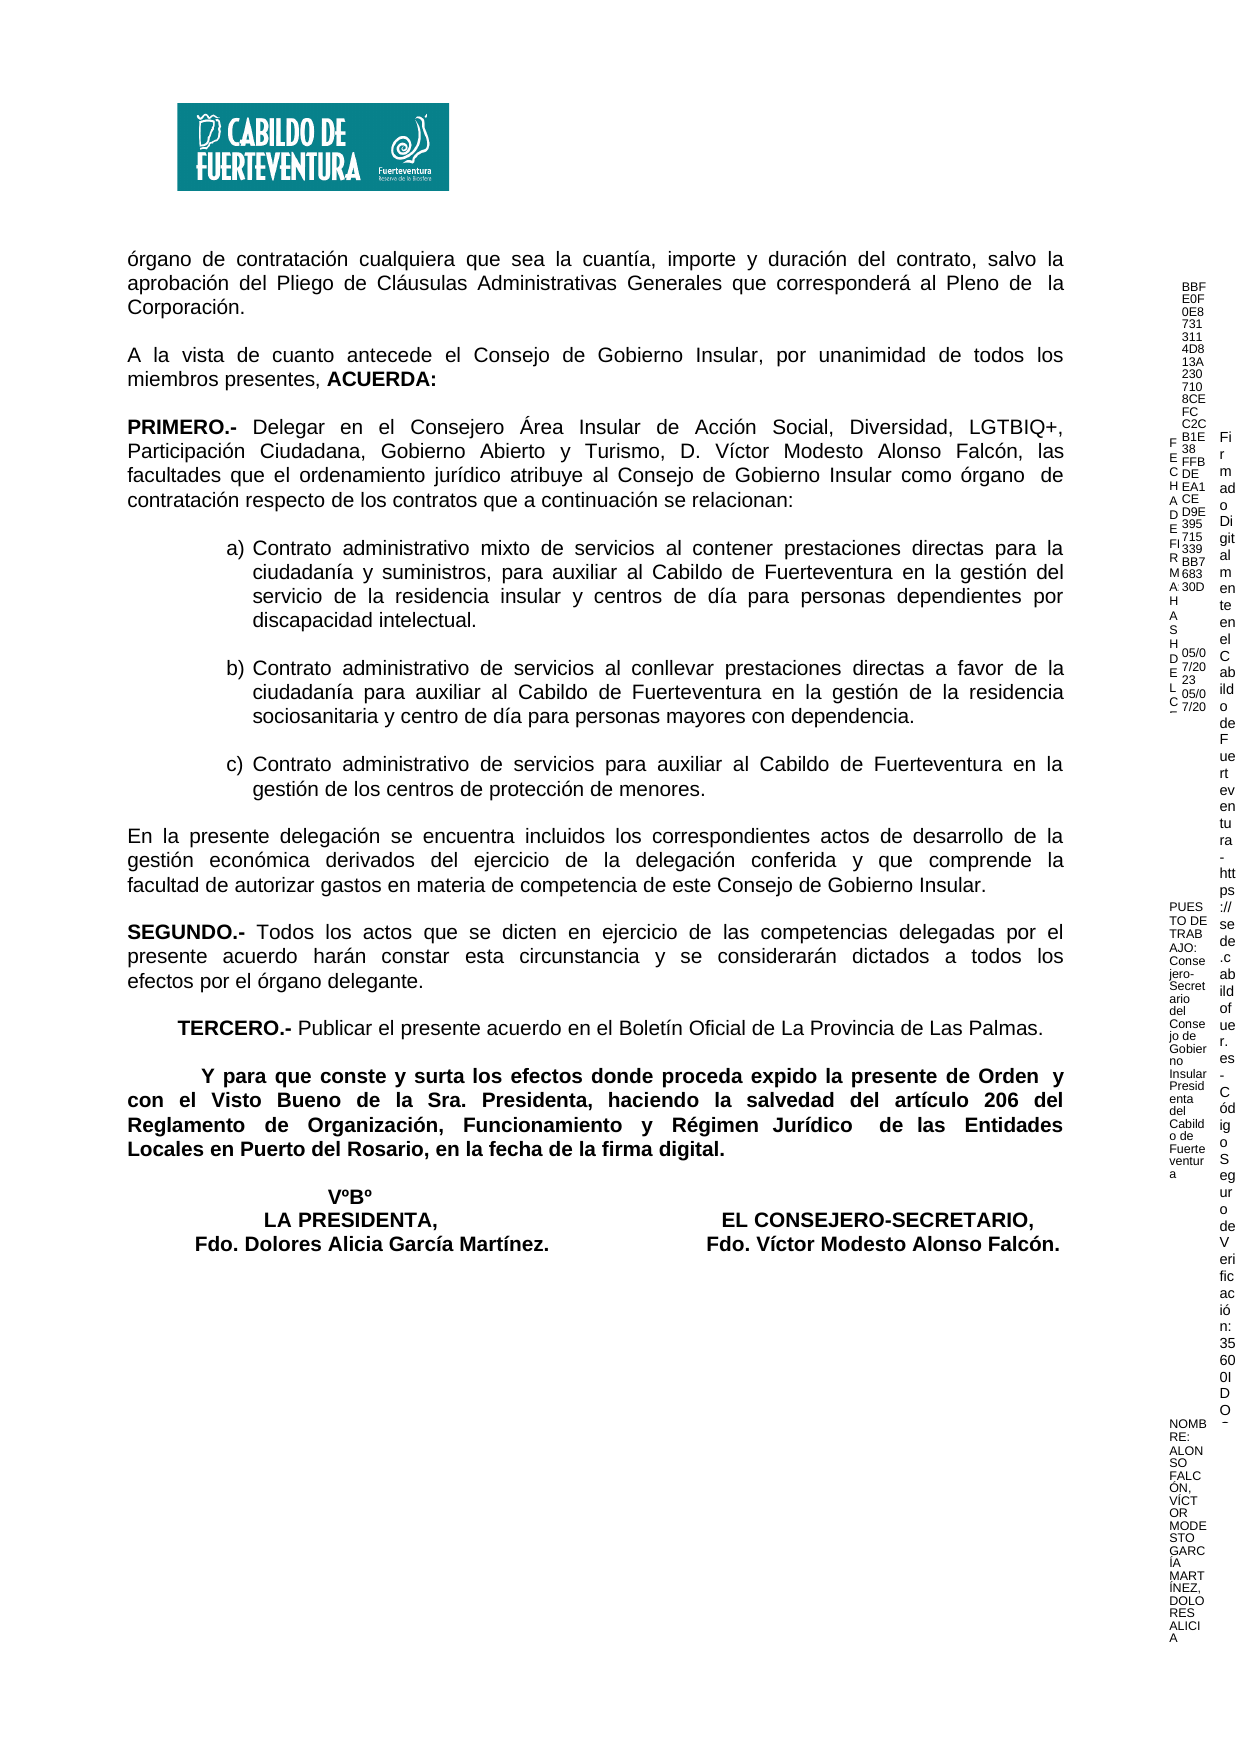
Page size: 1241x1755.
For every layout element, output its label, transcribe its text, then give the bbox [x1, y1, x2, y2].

subtitle Y para que conste y surta los efectos donde proceda expido la presente de Orden y con el Visto Bueno de la Sra. Presidenta, haciendo la salvedad del artículo 206 del Reglamento de Organización, Funcionamiento y Régimen Jurídico de las Entidades Locales en Puerto del Rosario, en la fecha de la firma digital. [127, 1064, 1064, 1161]
list 05/07/2023 [1182, 647, 1209, 687]
subtitle [1167, 1417, 1209, 1648]
text Firmado Digitalmente en el Cabildo de Fuerteventura - https://sede.cabildofuer.es - Código Seguro de Verificación: 35600IDOC2168CA0D231D2F34EBE [1219, 429, 1236, 1423]
text PUESTO DE TRABAJO: [1169, 901, 1209, 955]
list 05/07/2023 [1182, 687, 1209, 713]
text SEGUNDO.- Todos los actos que se dicten en ejercicio de las competencias delegadas por el presente acuerdo harán constar esta circunstancia y se considerarán dictados a todos los efectos por el órgano delegante. [127, 920, 1064, 992]
text En la presente delegación se encuentra incluidos los correspondientes actos de desarrollo de la gestión económica derivados del ejercicio de la delegación conferida y que comprende la facultad de autorizar gastos en materia de competencia de este Consejo de Gobierno Insular. [127, 824, 1064, 896]
text [1179, 279, 1209, 593]
text A la vista de cuanto antecede el Consejo de Gobierno Insular, por unanimidad de todos los miembros presentes, ACUERDA: [127, 343, 1063, 391]
text Consejero-Secretario del Consejo de Gobierno Insular Presidenta del Cabildo de Fuerteventura [1169, 956, 1207, 1181]
text VºBº [328, 1184, 1217, 1208]
list Contrato administrativo de servicios al conllevar prestaciones directas a favor de la ciudadanía para auxiliar al Cabildo de Fuerteventura en la gestión de la residencia sociosanitaria y centro de día para personas mayores con dependencia. [226, 656, 1064, 728]
list Contrato administrativo de servicios para auxiliar al Cabildo de Fuerteventura en la gestión de los centros de protección de menores. [226, 752, 1064, 800]
text PRIMERO.- Delegar en el Consejero Área Insular de Acción Social, Diversidad, LGTBIQ+, Participación Ciudadana, Gobierno Abierto y Turismo, D. Víctor Modesto Alonso Falcón, las facultades que el ordenamiento jurídico atribuye al Consejo de Gobierno Insular como órgano de contratación respecto de los contratos que a continuación se relacionan: [127, 415, 1064, 511]
text LA PRESIDENTA, EL CONSEJERO-SECRETARIO, [264, 1208, 1217, 1232]
text NOMBRE: [1169, 1418, 1209, 1444]
text FECHA DE FIRMA: HASH DEL CERTIFICADO: [1169, 436, 1184, 712]
text BBFE0F0E87313114D813A2307108CEFCC2CB1E38 FFBDEEA1CED9E395715339BB768330D3CC2EDAE0 [1182, 281, 1207, 593]
text [1236, 1184, 1241, 1208]
subtitle Fdo. Dolores Alicia García Martínez. Fdo. Víctor Modesto Alonso Falcón. [194, 1232, 1217, 1256]
text ALONSO FALCÓN, VÍCTOR MODESTO GARCÍA MARTÍNEZ, DOLORES ALICIA [1169, 1445, 1207, 1645]
text órgano de contratación cualquiera que sea la cuantía, importe y duración del contrato, salvo la aprobación del Pliego de Cláusulas Administrativas Generales que corresponderá al Pleno de la Corporación. [127, 247, 1064, 319]
text TERCERO.- Publicar el presente acuerdo en el Boletín Oficial de La Provincia de Las Palmas. [177, 1016, 1167, 1040]
list Contrato administrativo mixto de servicios al contener prestaciones directas para la ciudadanía y suministros, para auxiliar al Cabildo de Fuerteventura en la gestión del servicio de la residencia insular y centros de día para personas dependientes por discapacidad intelectual. [226, 535, 1064, 632]
text [1167, 901, 1209, 1206]
